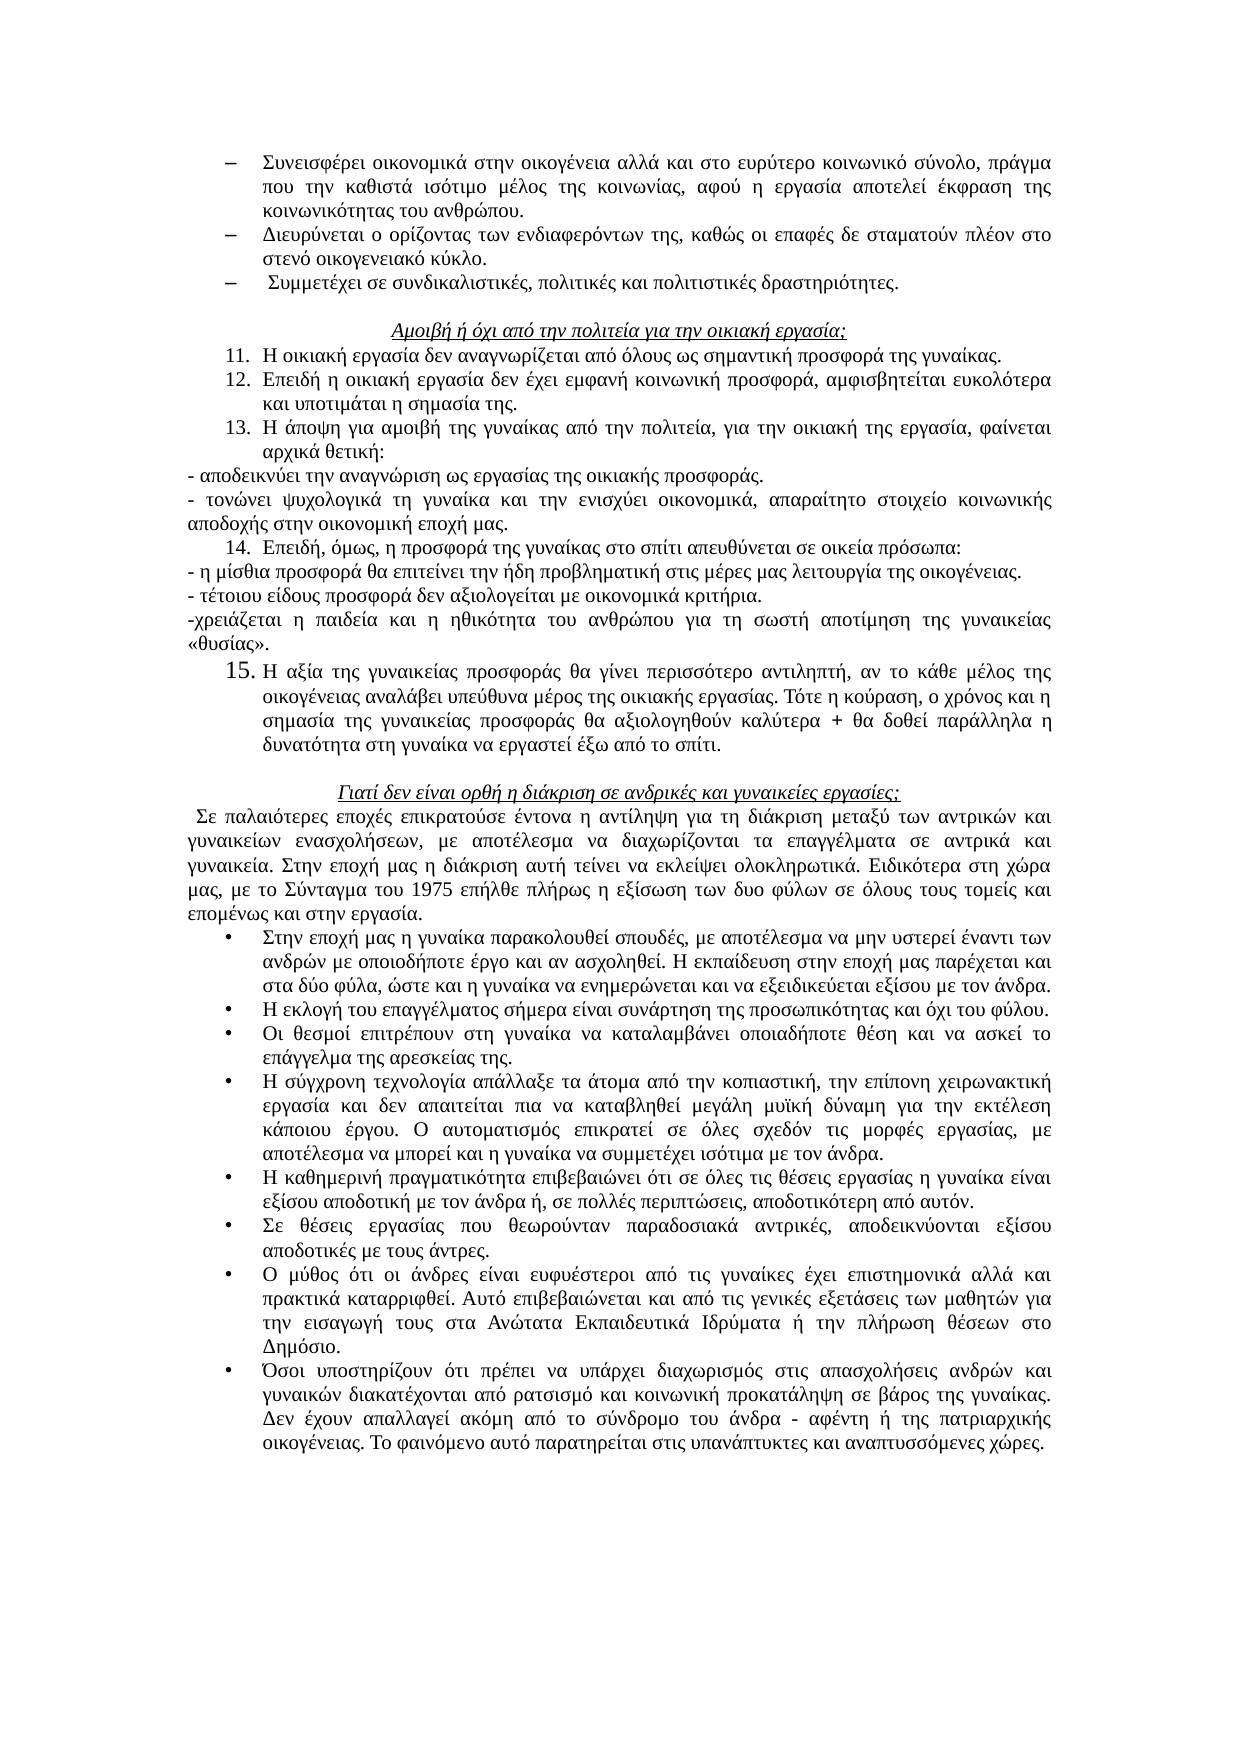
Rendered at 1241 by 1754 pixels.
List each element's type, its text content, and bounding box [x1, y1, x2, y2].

list Επειδή, όμως, η προσφορά της γυναίκας στο σπίτι απευθύνεται σε οικεία πρόσωπα: [225, 535, 1053, 559]
text - η μίσθια προσφορά θα επιτείνει την ήδη προβληματική στις μέρες μας λειτουργία της οικογένειας. [187, 559, 1053, 583]
list Η οικιακή εργασία δεν αναγνωρίζεται από όλους ως σημαντική προσφορά της γυναίκας. [225, 342, 1053, 367]
list Η αξία της γυναικείας προσφοράς θα γίνει περισσότερο αντιληπτή, αν το κάθε μέλος της οικογένειας αναλάβει υπεύθυνα μέρος της οικιακής εργασίας. Τότε η κούραση, ο χρόνος και η σημασία της γυναικείας προσφοράς θα αξιολογηθούν καλύτερα + θα δοθεί παράλληλα η δυνατότητα στη γυναίκα να εργαστεί έξω από το σπίτι. [225, 655, 1053, 756]
text Γιατί δεν είναι ορθή η διάκριση σε ανδρικές και γυναικείες εργασίες; [187, 780, 1053, 804]
text - τέτοιου είδους προσφορά δεν αξιολογείται με οικονομικά κριτήρια. [187, 583, 1053, 607]
list Διευρύνεται ο ορίζοντας των ενδιαφερόντων της, καθώς οι επαφές δε σταματούν πλέον στο στενό οικογενειακό κύκλο. [225, 222, 1053, 270]
list Συμμετέχει σε συνδικαλιστικές, πολιτικές και πολιτιστικές δραστηριότητες. [225, 270, 1053, 294]
list Επειδή η οικιακή εργασία δεν έχει εμφανή κοινωνική προσφορά, αμφισβητείται ευκολότερα και υποτιμάται η σημασία της. [225, 367, 1053, 415]
list Συνεισφέρει οικονομικά στην οικογένεια αλλά και στο ευρύτερο κοινωνικό σύνολο, πράγμα που την καθιστά ισότιμο μέλος της κοινωνίας, αφού η εργασία αποτελεί έκφραση της κοινωνικότητας του ανθρώπου. [225, 150, 1053, 222]
text -χρειάζεται η παιδεία και η ηθικότητα του ανθρώπου για τη σωστή αποτίμηση της γυναικείας «θυσίας». [187, 607, 1053, 655]
list Η σύγχρονη τεχνολογία απάλλαξε τα άτομα από την κοπιαστική, την επίπονη χειρωνακτική εργασία και δεν απαιτείται πια να καταβληθεί μεγάλη μυϊκή δύναμη για την εκτέλεση κάποιου έργου. Ο αυτοματισμός επικρατεί σε όλες σχεδόν τις μορφές εργασίας, με αποτέλεσμα να μπορεί και η γυναίκα να συμμετέχει ισότιμα με τον άνδρα. [225, 1069, 1053, 1165]
list Η εκλογή του επαγγέλματος σήμερα είναι συνάρτηση της προσωπικότητας και όχι του φύλου. [225, 997, 1053, 1021]
text - τονώνει ψυχολογικά τη γυναίκα και την ενισχύει οικονομικά, απαραίτητο στοιχείο κοινωνικής αποδοχής στην οικονομική εποχή μας. [187, 487, 1053, 535]
text - αποδεικνύει την αναγνώριση ως εργασίας της οικιακής προσφοράς. [187, 463, 1053, 487]
list Στην εποχή μας η γυναίκα παρακολουθεί σπουδές, με αποτέλεσμα να μην υστερεί έναντι των ανδρών με οποιοδήποτε έργο και αν ασχοληθεί. Η εκπαίδευση στην εποχή μας παρέχεται και στα δύο φύλα, ώστε και η γυναίκα να ενημερώνεται και να εξειδικεύεται εξίσου με τον άνδρα. [225, 925, 1053, 997]
text Αμοιβή ή όχι από την πολιτεία για την οικιακή εργασία; [187, 318, 1053, 342]
text Σε παλαιότερες εποχές επικρατούσε έντονα η αντίληψη για τη διάκριση μεταξύ των αντρικών και γυναικείων ενασχολήσεων, με αποτέλεσμα να διαχωρίζονται τα επαγγέλματα σε αντρικά και γυναικεία. Στην εποχή μας η διάκριση αυτή τείνει να εκλείψει ολοκληρωτικά. Ειδικότερα στη χώρα μας, με το Σύνταγμα του 1975 επήλθε πλήρως η εξίσωση των δυο φύλων σε όλους τους τομείς και επομένως και στην εργασία. [187, 804, 1053, 925]
list Η άποψη για αμοιβή της γυναίκας από την πολιτεία, για την οικιακή της εργασία, φαίνεται αρχικά θετική: [225, 415, 1053, 463]
list Σε θέσεις εργασίας που θεωρούνταν παραδοσιακά αντρικές, αποδεικνύονται εξίσου αποδοτικές με τους άντρες. [225, 1213, 1053, 1262]
list Όσοι υποστηρίζουν ότι πρέπει να υπάρχει διαχωρισμός στις απασχολήσεις ανδρών και γυναικών διακατέχονται από ρατσισμό και κοινωνική προκατάληψη σε βάρος της γυναίκας. Δεν έχουν απαλλαγεί ακόμη από το σύνδρομο του άνδρα - αφέντη ή της πατριαρχικής οικογένειας. Το φαινόμενο αυτό παρατηρείται στις υπανάπτυκτες και αναπτυσσόμενες χώρες. [225, 1358, 1053, 1454]
list Ο μύθος ότι οι άνδρες είναι ευφυέστεροι από τις γυναίκες έχει επιστημονικά αλλά και πρακτικά καταρριφθεί. Αυτό επιβεβαιώνεται και από τις γενικές εξετάσεις των μαθητών για την εισαγωγή τους στα Ανώτατα Εκπαιδευτικά Ιδρύματα ή την πλήρωση θέσεων στο Δημόσιο. [225, 1262, 1053, 1358]
list Η καθημερινή πραγματικότητα επιβεβαιώνει ότι σε όλες τις θέσεις εργασίας η γυναίκα είναι εξίσου αποδοτική με τον άνδρα ή, σε πολλές περιπτώσεις, αποδοτικότερη από αυτόν. [225, 1165, 1053, 1213]
list Οι θεσμοί επιτρέπουν στη γυναίκα να καταλαμβάνει οποιαδήποτε θέση και να ασκεί το επάγγελμα της αρεσκείας της. [225, 1021, 1053, 1069]
